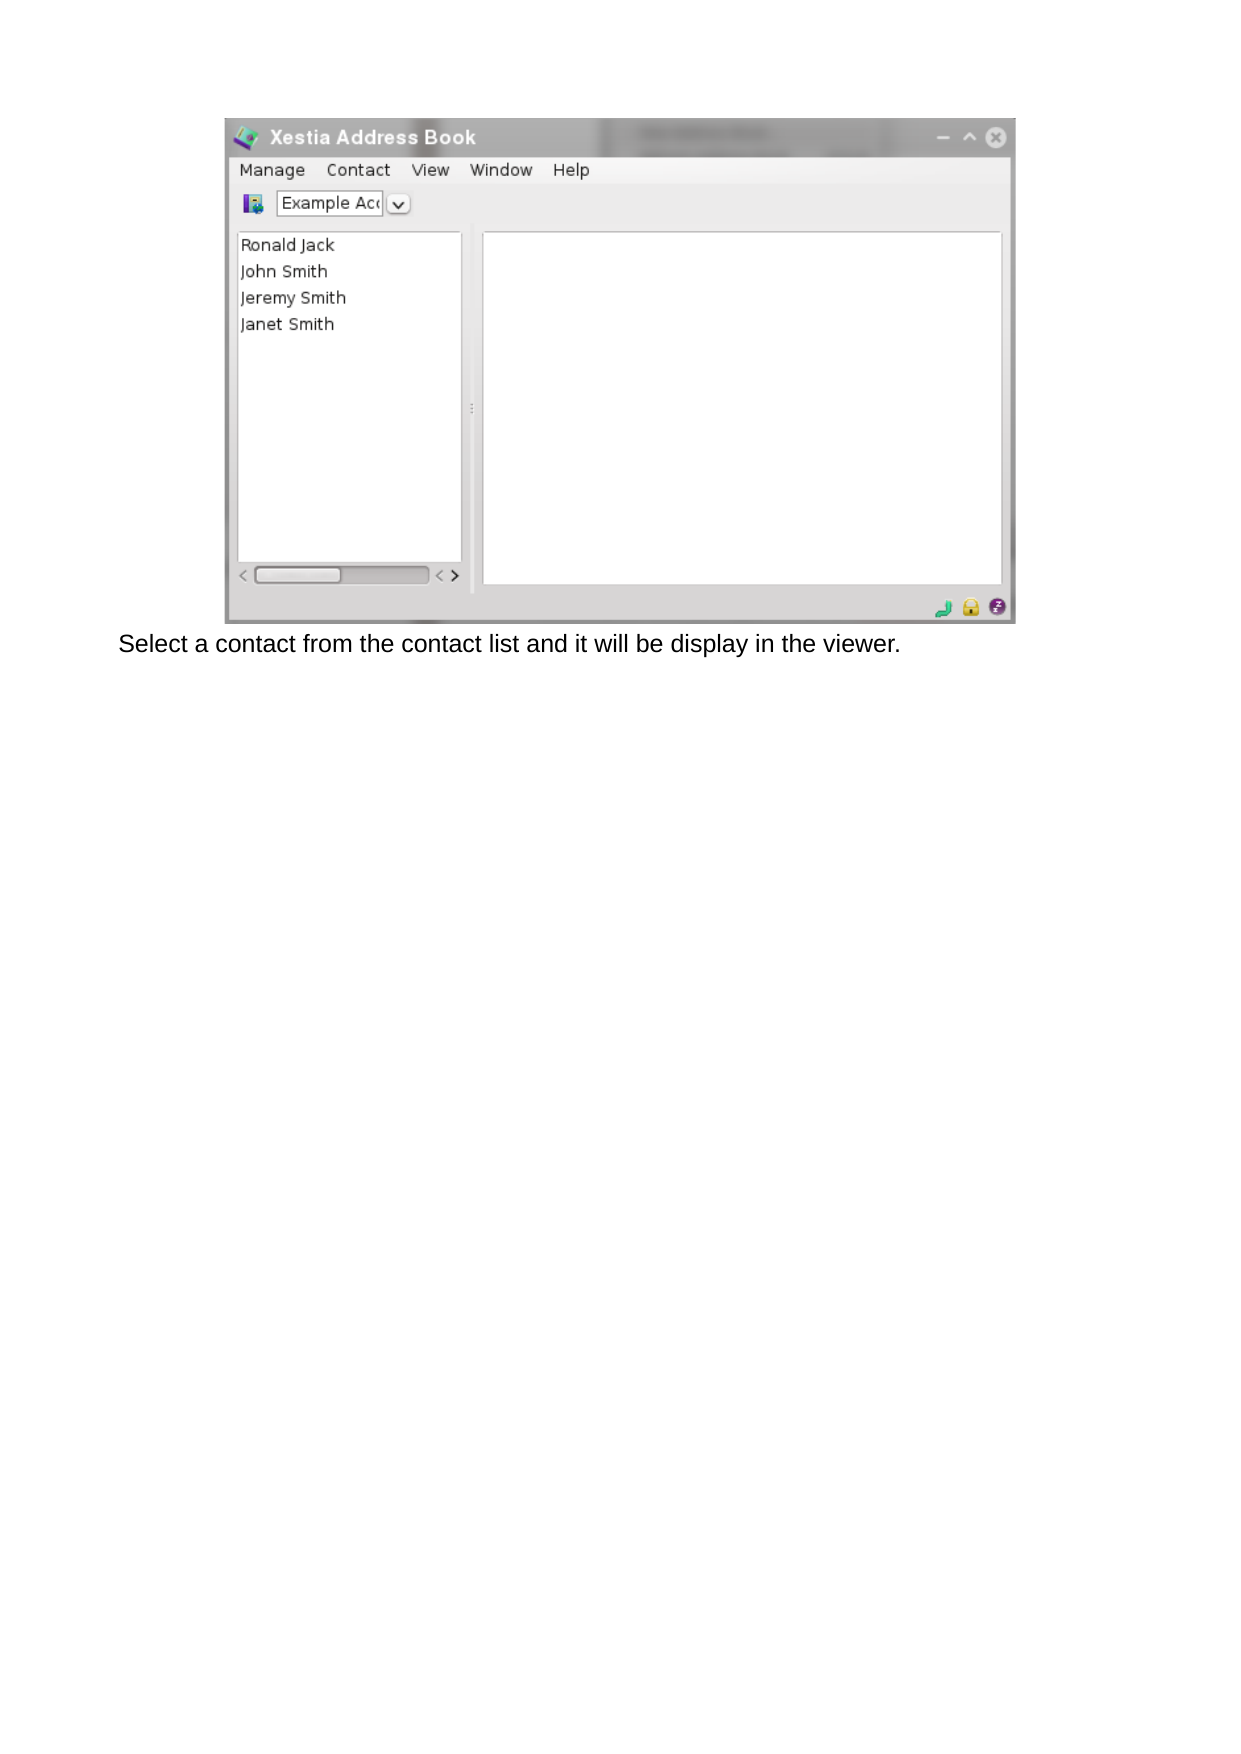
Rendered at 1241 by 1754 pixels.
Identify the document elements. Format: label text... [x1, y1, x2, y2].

text Select a contact from the contact list and it will be display in the viewer. [118, 118, 1122, 658]
picture [224, 118, 1016, 624]
